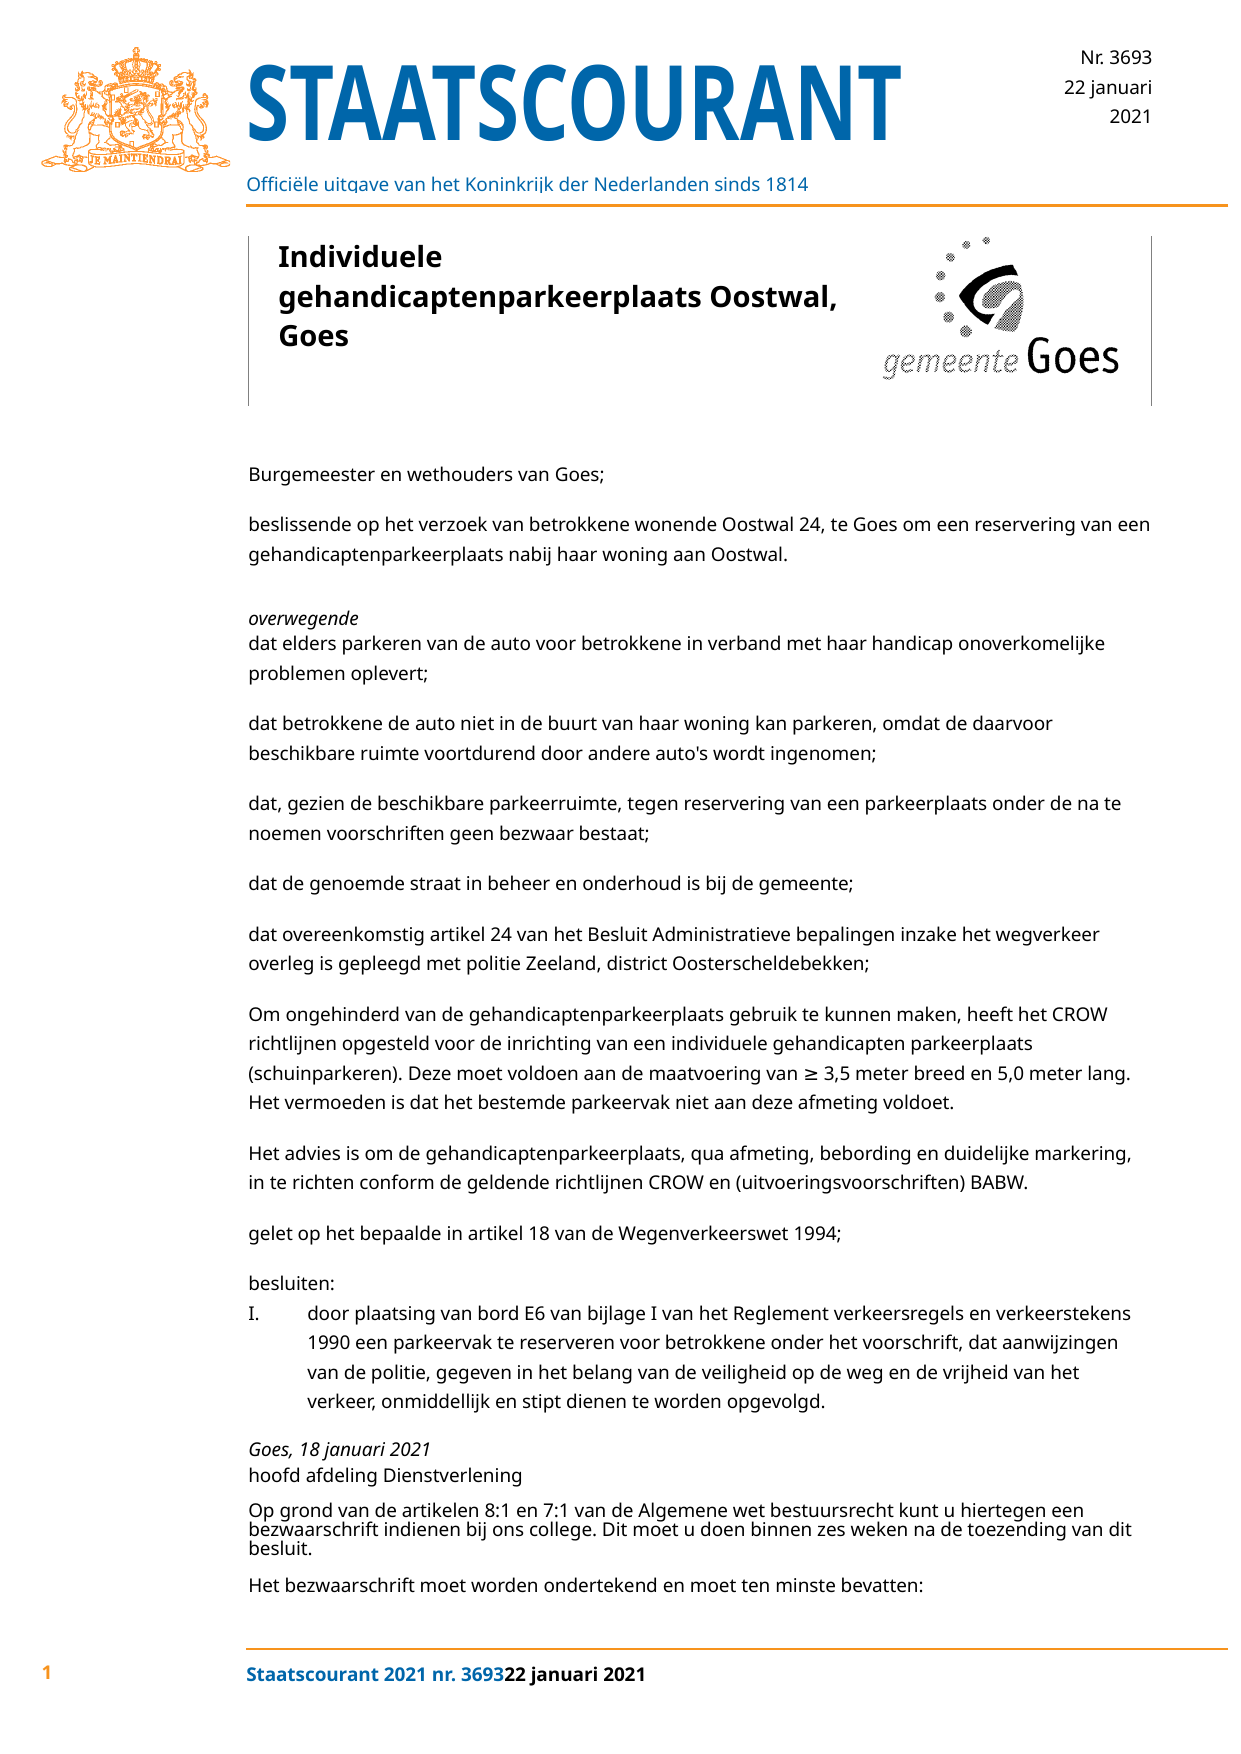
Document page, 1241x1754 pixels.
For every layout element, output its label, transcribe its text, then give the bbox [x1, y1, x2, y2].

text Het bezwaarschrift moet worden ondertekend en moet ten minste bevatten: [248, 1577, 1152, 1596]
text dat de genoemde straat in beheer en onderhoud is bij de gemeente; [248, 870, 1152, 896]
text dat, gezien de beschikbare parkeerruimte, tegen reservering van een parkeerplaats onder de na te noemen voorschriften geen bezwaar bestaat; [248, 790, 1152, 846]
text hoofd afdeling Dienstverlening [248, 1462, 1152, 1488]
text Op grond van de artikelen 8:1 en 7:1 van de Algemene wet bestuursrecht kunt u hiertegen een bezwaarschrift indienen bij ons college. Dit moet u doen binnen zes weken na de toezending van dit besluit. [248, 1502, 1152, 1559]
picture [882, 236, 1119, 380]
text beslissende op het verzoek van betrokkene wonende Oostwal 24, te Goes om een reservering van een gehandicaptenparkeerplaats nabij haar woning aan Oostwal. [248, 511, 1152, 566]
table_header [850, 236, 1151, 406]
text Goes, 18 januari 2021 [248, 1437, 1152, 1462]
list door plaatsing van bord E6 van bijlage I van het Reglement verkeersregels en verkeerstekens 1990 een parkeervak te reserveren voor betrokkene onder het voorschrift, dat aanwijzingen van de politie, gegeven in het belang van de veiligheid op de weg en de vrijheid van het verkeer, onmiddellijk en stipt dienen te worden opgevolgd. [248, 1300, 1152, 1414]
picture [41, 47, 231, 172]
text Het advies is om de gehandicaptenparkeerplaats, qua afmeting, bebording en duidelijke markering, in te richten conform de geldende richtlijnen CROW en (uitvoeringsvoorschriften) BABW. [248, 1140, 1152, 1195]
text gelet op het bepaalde in artikel 18 van de Wegenverkeerswet 1994; [248, 1220, 1152, 1246]
text besluiten: [248, 1270, 1152, 1296]
text Burgemeester en wethouders van Goes; [248, 461, 1152, 486]
table_header Individuele gehandicaptenparkeerplaats Oostwal, Goes [249, 236, 850, 406]
text dat elders parkeren van de auto voor betrokkene in verband met haar handicap onoverkomelijke problemen oplevert; [248, 630, 1152, 686]
text dat overeenkomstig artikel 24 van het Besluit Administratieve bepalingen inzake het wegverkeer overleg is gepleegd met politie Zeeland, district Oosterscheldebekken; [248, 921, 1152, 976]
text Om ongehinderd van de gehandicaptenparkeerplaats gebruik te kunnen maken, heeft het CROW richtlijnen opgesteld voor de inrichting van een individuele gehandicapten parkeerplaats (schuinparkeren). Deze moet voldoen aan de maatvoering van ≥ 3,5 meter breed en 5,0 meter lang. Het vermoeden is dat het bestemde parkeervak niet aan deze afmeting voldoet. [248, 1001, 1152, 1115]
text dat betrokkene de auto niet in de buurt van haar woning kan parkeren, omdat de daarvoor beschikbare ruimte voortdurend door andere auto's wordt ingenomen; [248, 710, 1152, 766]
text overwegende [248, 605, 1152, 630]
